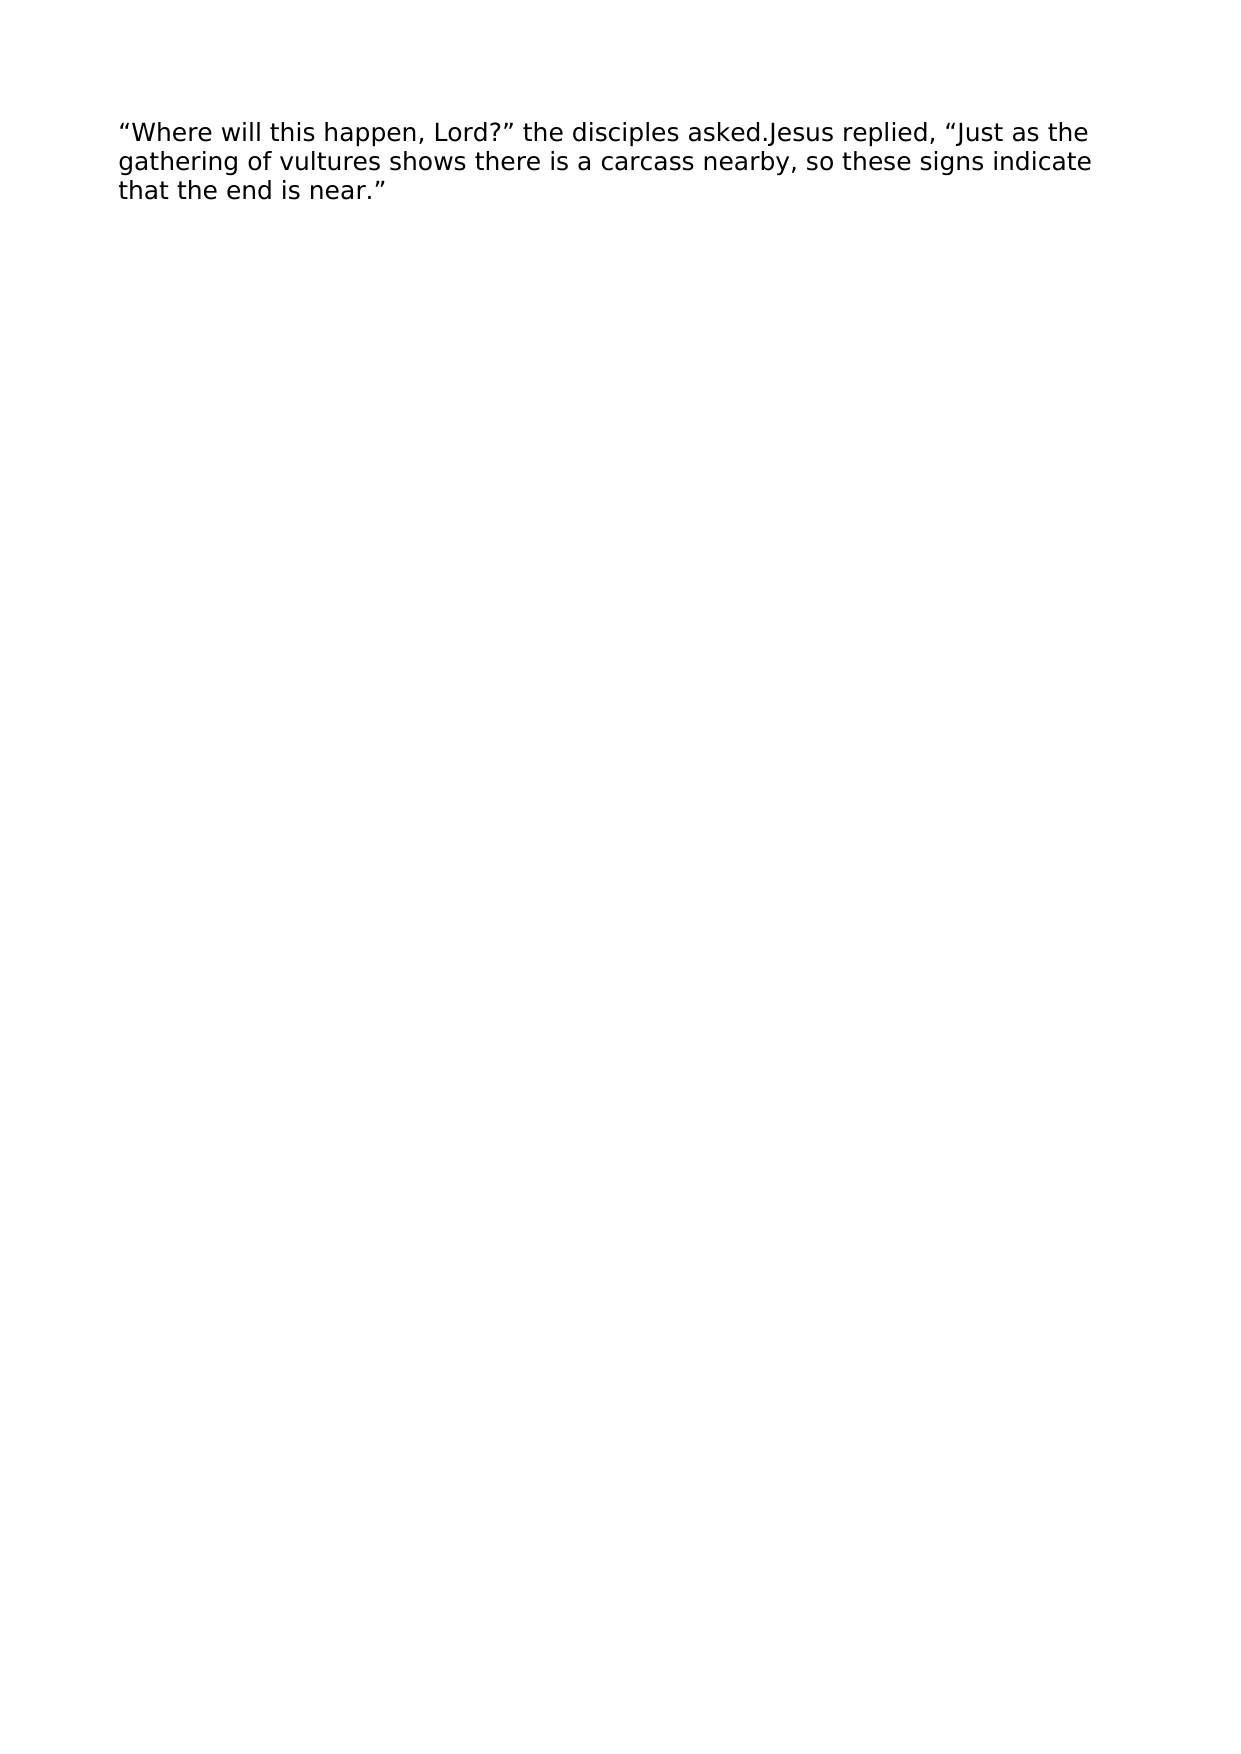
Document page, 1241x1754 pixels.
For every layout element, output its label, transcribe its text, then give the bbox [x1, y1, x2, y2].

text “Where will this happen, Lord?” the disciples asked.Jesus replied, “Just as the gathering of vultures shows there is a carcass nearby, so these signs indicate that the end is near.” [118, 118, 1122, 206]
